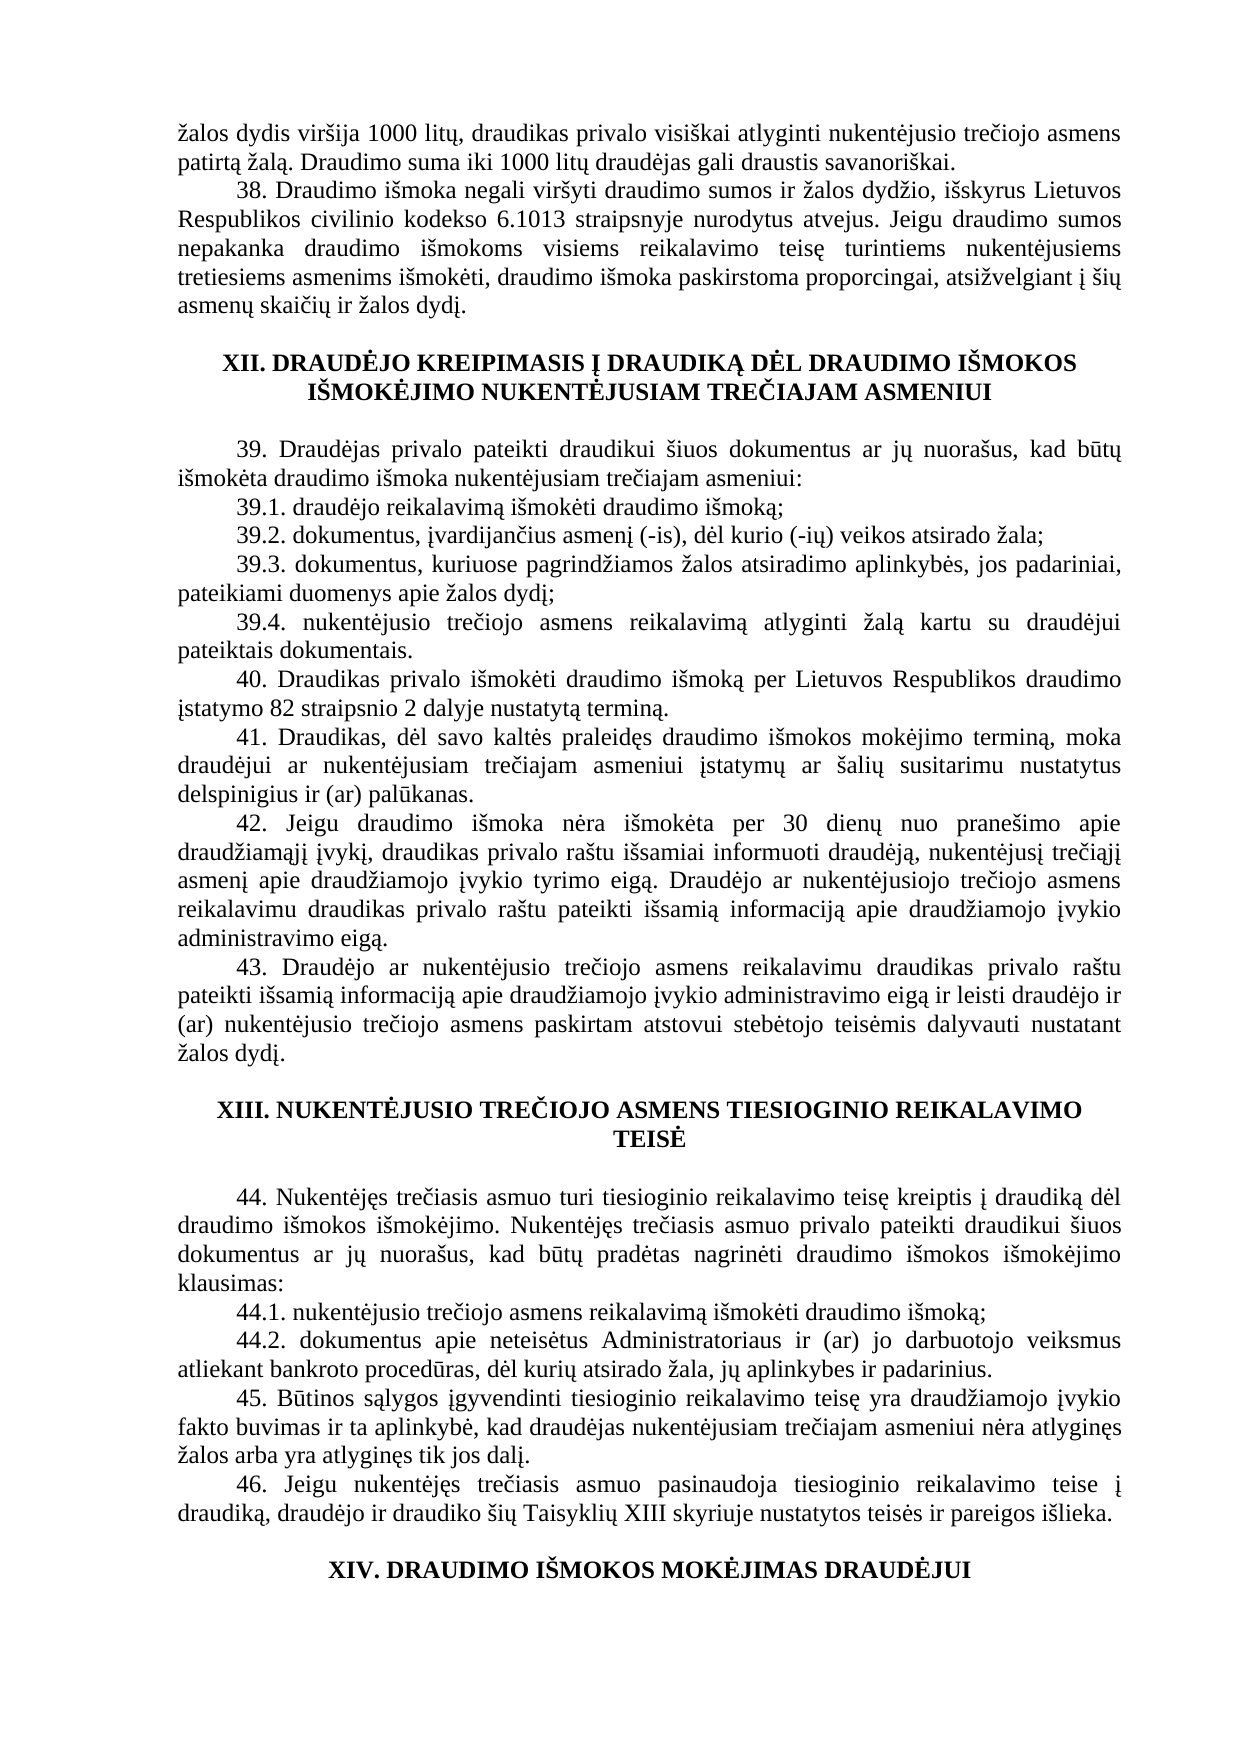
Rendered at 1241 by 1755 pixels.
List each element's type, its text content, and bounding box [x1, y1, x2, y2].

text 44. Nukentėjęs trečiasis asmuo turi tiesioginio reikalavimo teisę kreiptis į draudiką dėl draudimo išmokos išmokėjimo. Nukentėjęs trečiasis asmuo privalo pateikti draudikui šiuos dokumentus ar jų nuorašus, kad būtų pradėtas nagrinėti draudimo išmokos išmokėjimo klausimas: [177, 1182, 1122, 1297]
text 44.1. nukentėjusio trečiojo asmens reikalavimą išmokėti draudimo išmoką; [177, 1297, 1122, 1326]
text XIV. DRAUDIMO IŠMOKOS MOKĖJIMAS DRAUDĖJUI [177, 1556, 1122, 1584]
text 40. Draudikas privalo išmokėti draudimo išmoką per Lietuvos Respublikos draudimo įstatymo 82 straipsnio 2 dalyje nustatytą terminą. [177, 664, 1122, 722]
text 39.3. dokumentus, kuriuose pagrindžiamos žalos atsiradimo aplinkybės, jos padariniai, pateikiami duomenys apie žalos dydį; [177, 549, 1122, 607]
text 41. Draudikas, dėl savo kaltės praleidęs draudimo išmokos mokėjimo terminą, moka draudėjui ar nukentėjusiam trečiajam asmeniui įstatymų ar šalių susitarimu nustatytus delspinigius ir (ar) palūkanas. [177, 722, 1122, 808]
text 39.2. dokumentus, įvardijančius asmenį (-is), dėl kurio (-ių) veikos atsirado žala; [177, 521, 1122, 549]
text XIII. NUKENTĖJUSIO TREČIOJO ASMENS TIESIOGINIO REIKALAVIMO TEISĖ [177, 1096, 1122, 1153]
text 38. Draudimo išmoka negali viršyti draudimo sumos ir žalos dydžio, išskyrus Lietuvos Respublikos civilinio kodekso 6.1013 straipsnyje nurodytus atvejus. Jeigu draudimo sumos nepakanka draudimo išmokoms visiems reikalavimo teisę turintiems nukentėjusiems tretiesiems asmenims išmokėti, draudimo išmoka paskirstoma proporcingai, atsižvelgiant į šių asmenų skaičių ir žalos dydį. [177, 176, 1122, 319]
text 39.1. draudėjo reikalavimą išmokėti draudimo išmoką; [177, 492, 1122, 521]
text 39.4. nukentėjusio trečiojo asmens reikalavimą atlyginti žalą kartu su draudėjui pateiktais dokumentais. [177, 607, 1122, 664]
text 43. Draudėjo ar nukentėjusio trečiojo asmens reikalavimu draudikas privalo raštu pateikti išsamią informaciją apie draudžiamojo įvykio administravimo eigą ir leisti draudėjo ir (ar) nukentėjusio trečiojo asmens paskirtam atstovui stebėtojo teisėmis dalyvauti nustatant žalos dydį. [177, 952, 1122, 1067]
text žalos dydis viršija 1000 litų, draudikas privalo visiškai atlyginti nukentėjusio trečiojo asmens patirtą žalą. Draudimo suma iki 1000 litų draudėjas gali draustis savanoriškai. [177, 118, 1122, 176]
text 44.2. dokumentus apie neteisėtus Administratoriaus ir (ar) jo darbuotojo veiksmus atliekant bankroto procedūras, dėl kurių atsirado žala, jų aplinkybes ir padarinius. [177, 1326, 1122, 1383]
text XII. DRAUDĖJO KREIPIMASIS Į DRAUDIKĄ DĖL DRAUDIMO IŠMOKOS IŠMOKĖJIMO NUKENTĖJUSIAM TREČIAJAM ASMENIUI [177, 348, 1122, 406]
text 42. Jeigu draudimo išmoka nėra išmokėta per 30 dienų nuo pranešimo apie draudžiamąjį įvykį, draudikas privalo raštu išsamiai informuoti draudėją, nukentėjusį trečiąjį asmenį apie draudžiamojo įvykio tyrimo eigą. Draudėjo ar nukentėjusiojo trečiojo asmens reikalavimu draudikas privalo raštu pateikti išsamią informaciją apie draudžiamojo įvykio administravimo eigą. [177, 808, 1122, 952]
text 45. Būtinos sąlygos įgyvendinti tiesioginio reikalavimo teisę yra draudžiamojo įvykio fakto buvimas ir ta aplinkybė, kad draudėjas nukentėjusiam trečiajam asmeniui nėra atlyginęs žalos arba yra atlyginęs tik jos dalį. [177, 1383, 1122, 1469]
text 39. Draudėjas privalo pateikti draudikui šiuos dokumentus ar jų nuorašus, kad būtų išmokėta draudimo išmoka nukentėjusiam trečiajam asmeniui: [177, 434, 1122, 492]
text 46. Jeigu nukentėjęs trečiasis asmuo pasinaudoja tiesioginio reikalavimo teise į draudiką, draudėjo ir draudiko šių Taisyklių XIII skyriuje nustatytos teisės ir pareigos išlieka. [177, 1469, 1122, 1527]
